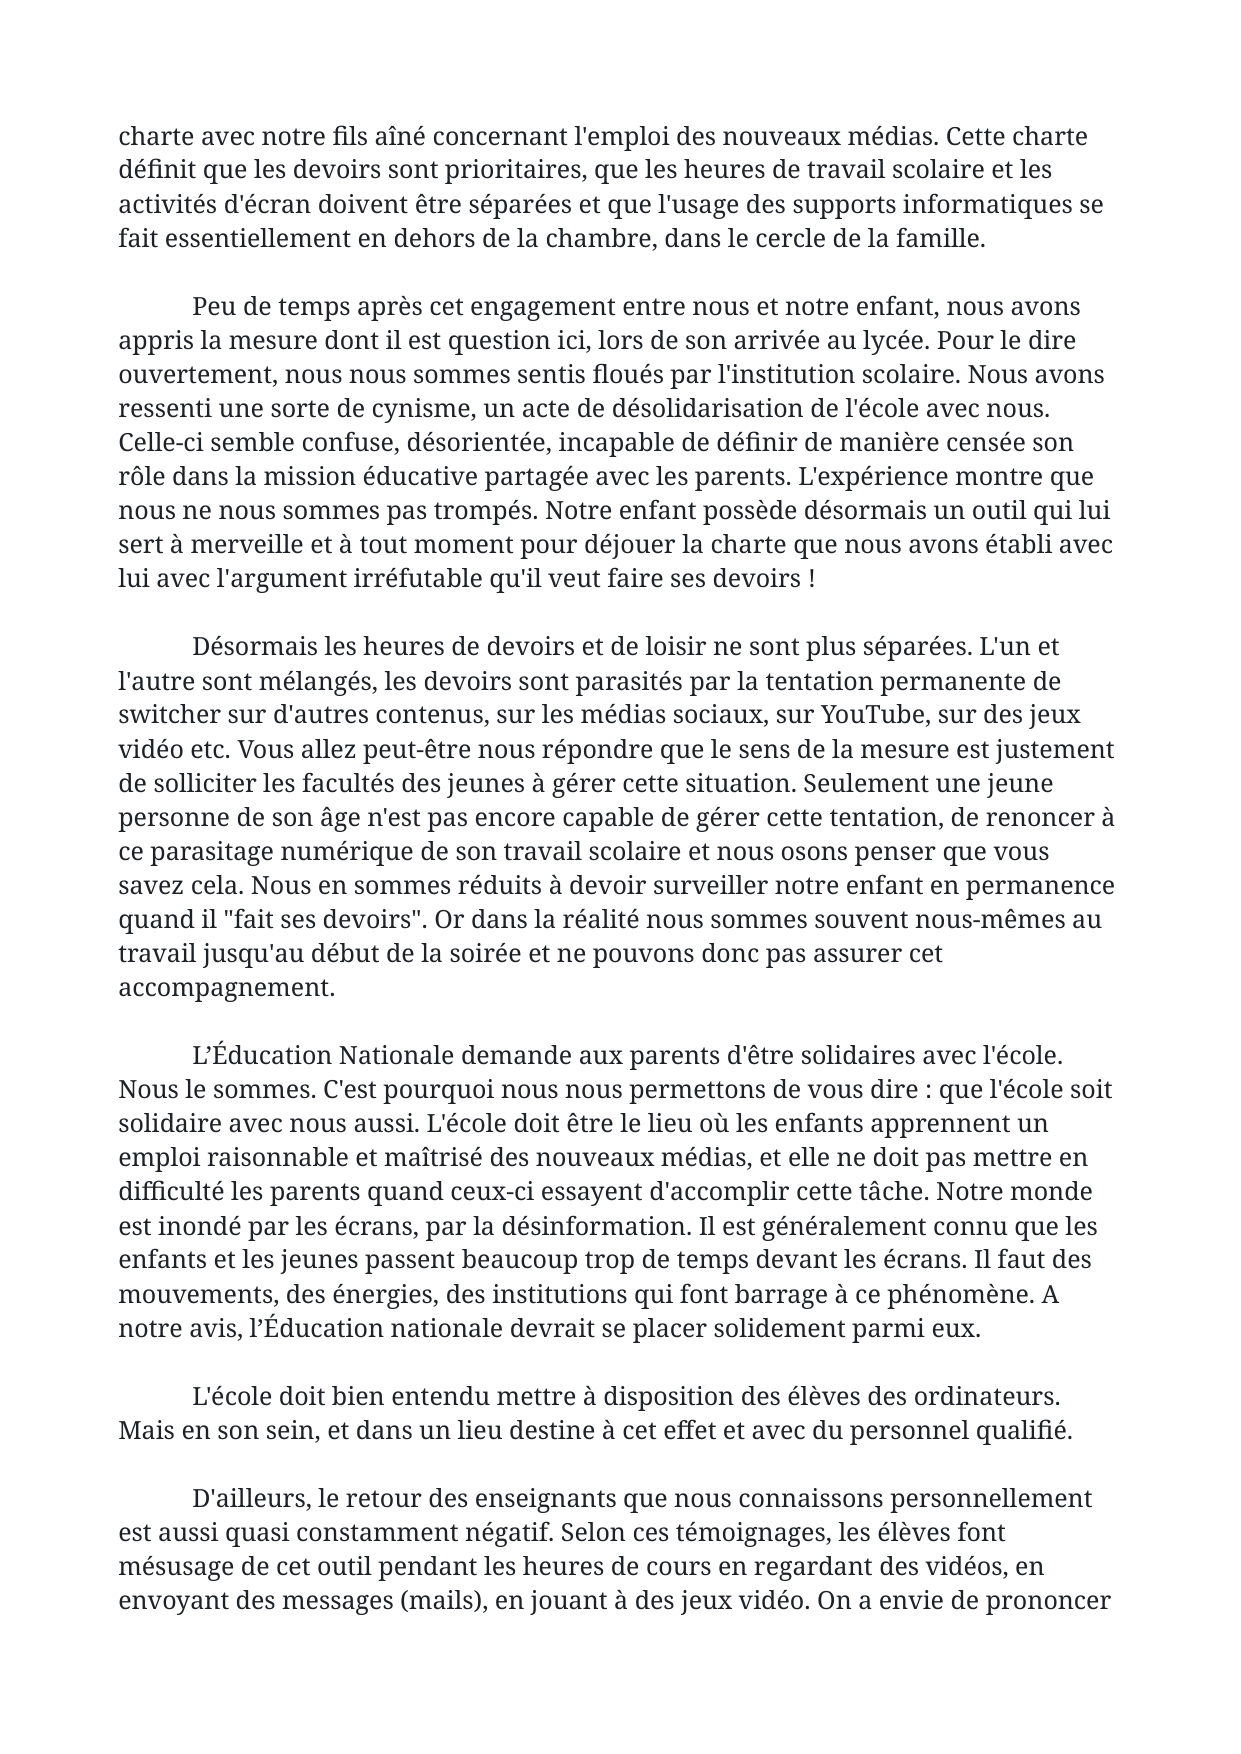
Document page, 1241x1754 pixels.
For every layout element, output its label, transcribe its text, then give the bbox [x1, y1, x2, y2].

text charte avec notre fils aîné concernant l'emploi des nouveaux médias. Cette charte définit que les devoirs sont prioritaires, que les heures de travail scolaire et les activités d'écran doivent être séparées et que l'usage des supports informatiques se fait essentiellement en dehors de la chambre, dans le cercle de la famille. Peu de temps après cet engagement entre nous et notre enfant, nous avons appris la mesure dont il est question ici, lors de son arrivée au lycée. Pour le dire ouvertement, nous nous sommes sentis floués par l'institution scolaire. Nous avons ressenti une sorte de cynisme, un acte de désolidarisation de l'école avec nous. Celle-ci semble confuse, désorientée, incapable de définir de manière censée son rôle dans la mission éducative partagée avec les parents. L'expérience montre que nous ne nous sommes pas trompés. Notre enfant possède désormais un outil qui lui sert à merveille et à tout moment pour déjouer la charte que nous avons établi avec lui avec l'argument irréfutable qu'il veut faire ses devoirs ! Désormais les heures de devoirs et de loisir ne sont plus séparées. L'un et l'autre sont mélangés, les devoirs sont parasités par la tentation permanente de switcher sur d'autres contenus, sur les médias sociaux, sur YouTube, sur des jeux vidéo etc. Vous allez peut-être nous répondre que le sens de la mesure est justement de solliciter les facultés des jeunes à gérer cette situation. Seulement une jeune personne de son âge n'est pas encore capable de gérer cette tentation, de renoncer à ce parasitage numérique de son travail scolaire et nous osons penser que vous savez cela. Nous en sommes réduits à devoir surveiller notre enfant en permanence quand il "fait ses devoirs". Or dans la réalité nous sommes souvent nous-mêmes au travail jusqu'au début de la soirée et ne pouvons donc pas assurer cet accompagnement. L’Éducation Nationale demande aux parents d'être solidaires avec l'école. Nous le sommes. C'est pourquoi nous nous permettons de vous dire : que l'école soit solidaire avec nous aussi. L'école doit être le lieu où les enfants apprennent un emploi raisonnable et maîtrisé des nouveaux médias, et elle ne doit pas mettre en difficulté les parents quand ceux-ci essayent d'accomplir cette tâche. Notre monde est inondé par les écrans, par la désinformation. Il est généralement connu que les enfants et les jeunes passent beaucoup trop de temps devant les écrans. Il faut des mouvements, des énergies, des institutions qui font barrage à ce phénomène. A notre avis, l’Éducation nationale devrait se placer solidement parmi eux. L'école doit bien entendu mettre à disposition des élèves des ordinateurs. Mais en son sein, et dans un lieu destine à cet effet et avec du personnel qualifié. D'ailleurs, le retour des enseignants que nous connaissons personnellement est aussi quasi constamment négatif. Selon ces témoignages, les élèves font mésusage de cet outil pendant les heures de cours en regardant des vidéos, en envoyant des messages (mails), en jouant à des jeux vidéo. On a envie de prononcer [118, 118, 1122, 1617]
